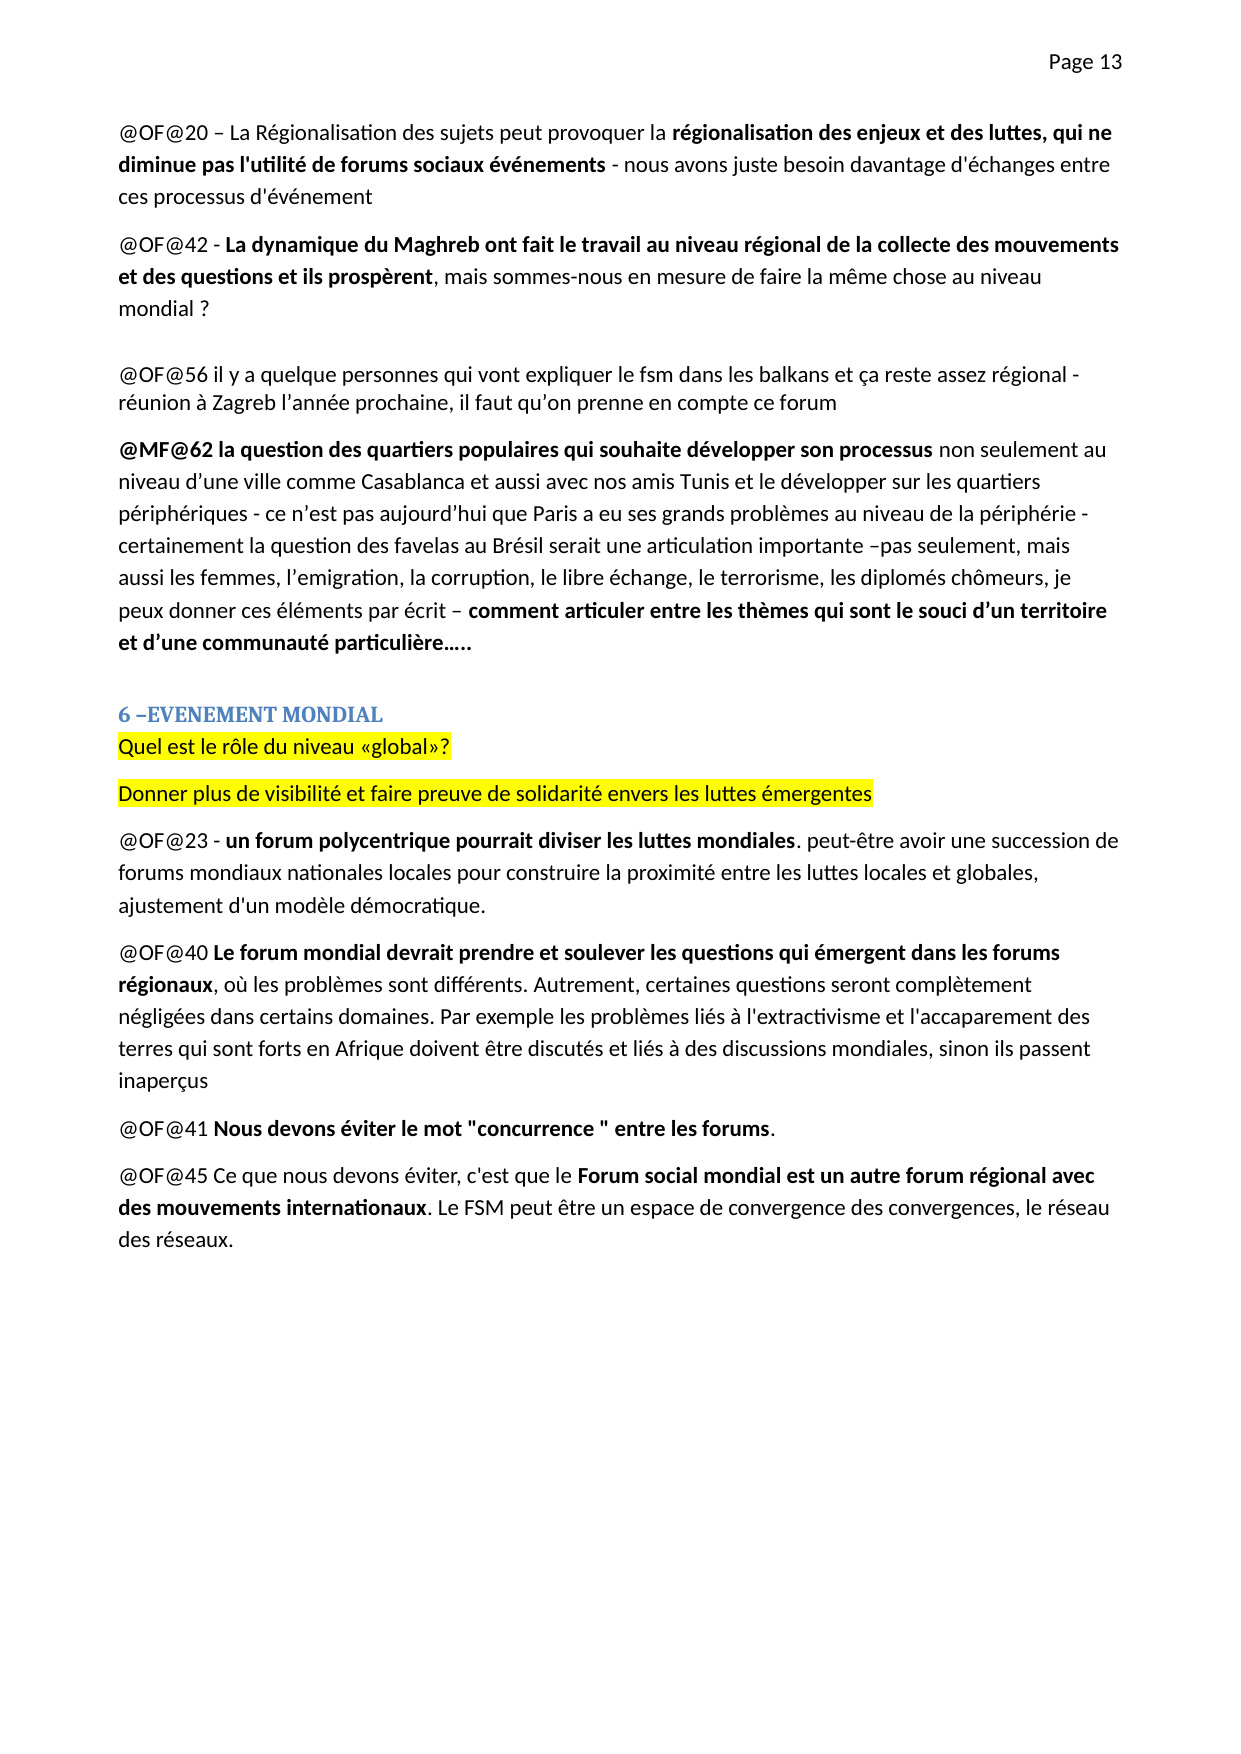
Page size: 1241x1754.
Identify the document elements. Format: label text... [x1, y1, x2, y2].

text @OF@40 Le forum mondial devrait prendre et soulever les questions qui émergent dans les forums régionaux, où les problèmes sont différents. Autrement, certaines questions seront complètement négligées dans certains domaines. Par exemple les problèmes liés à l'extractivisme et l'accaparement des terres qui sont forts en Afrique doivent être discutés et liés à des discussions mondiales, sinon ils passent inaperçus [118, 938, 1122, 1095]
text @OF@20 – La Régionalisation des sujets peut provoquer la régionalisation des enjeux et des luttes, qui ne diminue pas l'utilité de forums sociaux événements - nous avons juste besoin davantage d'échanges entre ces processus d'événement [118, 118, 1122, 211]
text @OF@45 Ce que nous devons éviter, c'est que le Forum social mondial est un autre forum régional avec des mouvements internationaux. Le FSM peut être un espace de convergence des convergences, le réseau des réseaux. [118, 1161, 1122, 1253]
text @OF@23 - un forum polycentrique pourrait diviser les luttes mondiales. peut-être avoir une succession de forums mondiaux nationales locales pour construire la proximité entre les luttes locales et globales, ajustement d'un modèle démocratique. [118, 826, 1122, 919]
text @MF@62 la question des quartiers populaires qui souhaite développer son processus non seulement au niveau d’une ville comme Casablanca et aussi avec nos amis Tunis et le développer sur les quartiers périphériques - ce n’est pas aujourd’hui que Paris a eu ses grands problèmes au niveau de la périphérie -certainement la question des favelas au Brésil serait une articulation importante –pas seulement, mais aussi les femmes, l’emigration, la corruption, le libre échange, le terrorisme, les diplomés chômeurs, je peux donner ces éléments par écrit – comment articuler entre les thèmes qui sont le souci d’un territoire et d’une communauté particulière….. [118, 435, 1122, 656]
text @OF@42 - La dynamique du Maghreb ont fait le travail au niveau régional de la collecte des mouvements et des questions et ils prospèrent, mais sommes-nous en mesure de faire la même chose au niveau mondial ? [118, 230, 1122, 322]
text Quel est le rôle du niveau «global»? [118, 732, 1122, 760]
text @OF@41 Nous devons éviter le mot "concurrence " entre les forums. [118, 1114, 1122, 1142]
text Donner plus de visibilité et faire preuve de solidarité envers les luttes émergentes [118, 779, 1122, 807]
subtitle 6 –EVENEMENT MONDIAL [118, 702, 1122, 728]
text @OF@56 il y a quelque personnes qui vont expliquer le fsm dans les balkans et ça reste assez régional - réunion à Zagreb l’année prochaine, il faut qu’on prenne en compte ce forum [118, 360, 1122, 416]
